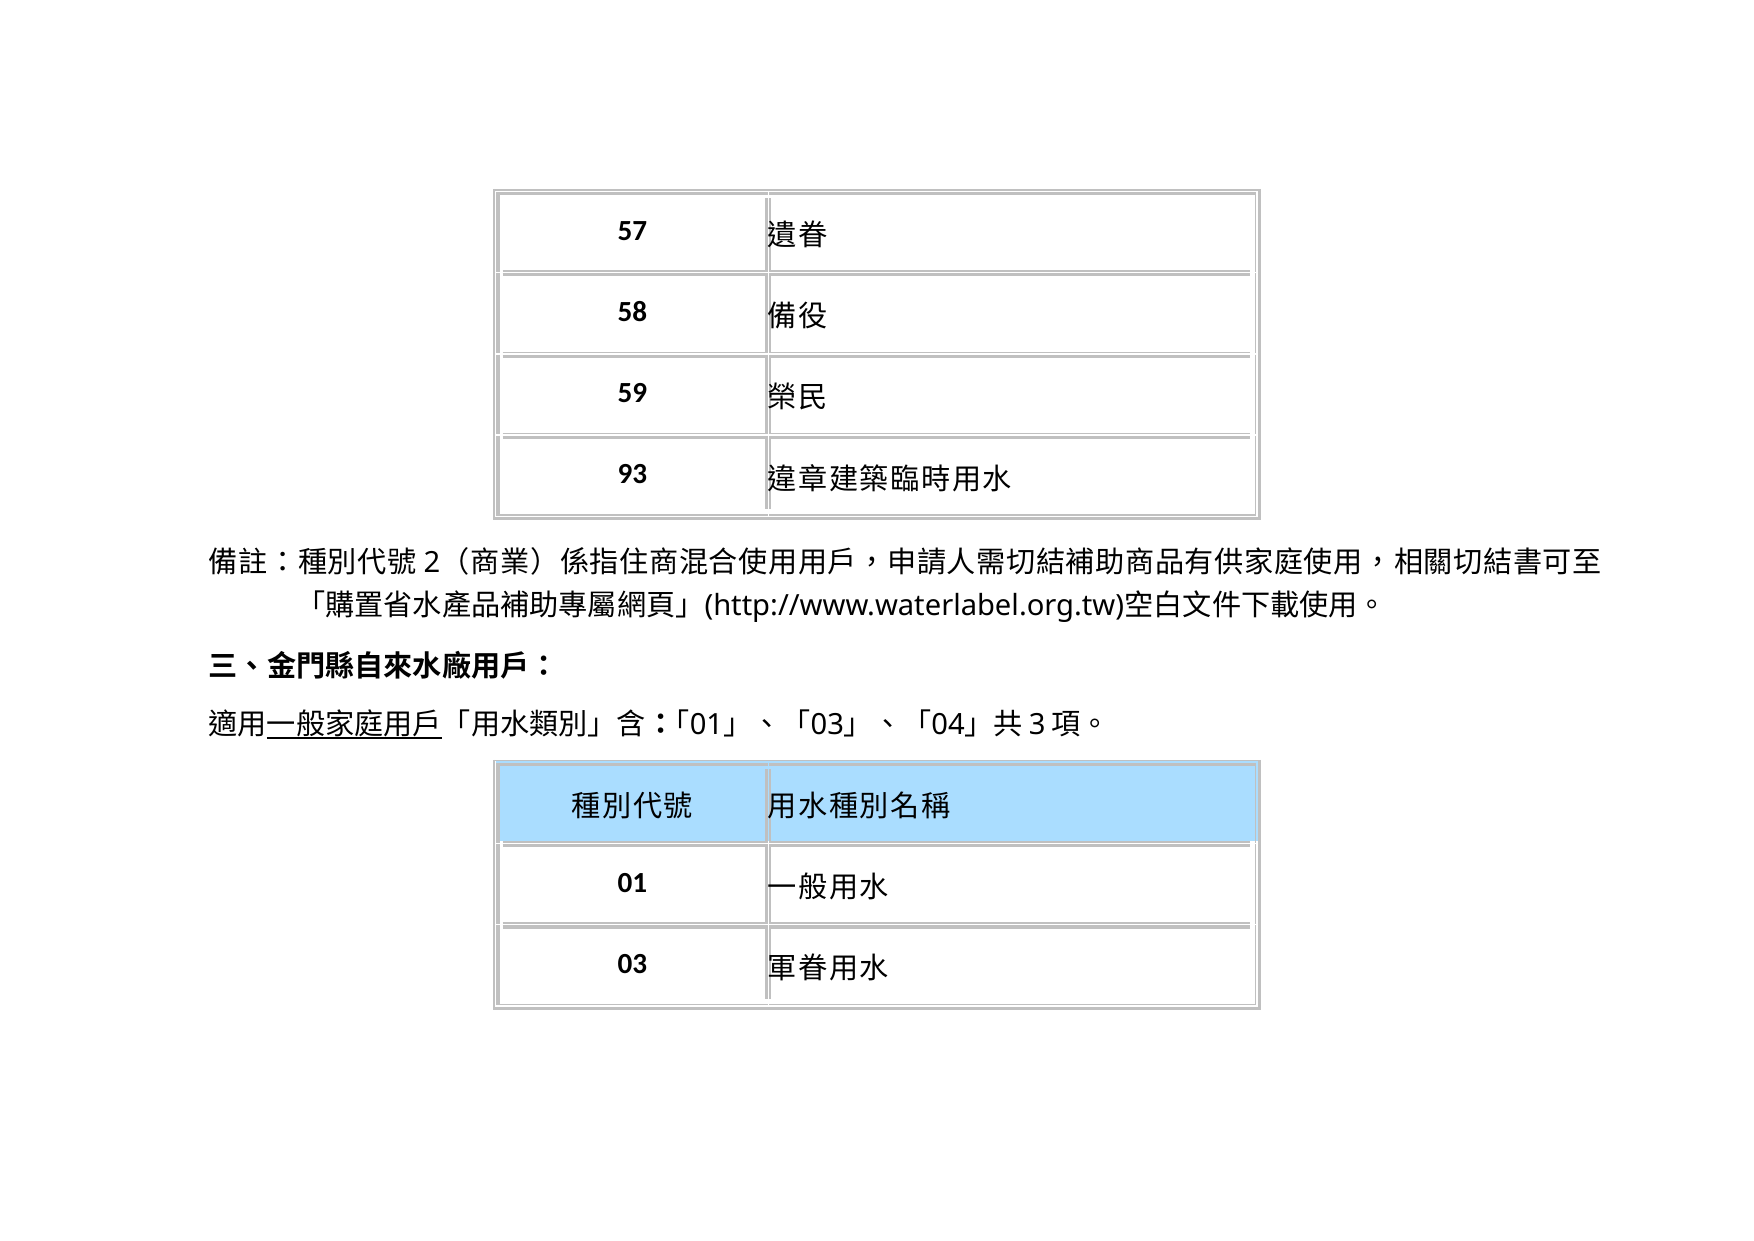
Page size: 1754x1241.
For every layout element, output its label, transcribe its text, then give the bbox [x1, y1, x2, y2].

table_cell 57 [500, 195, 768, 270]
text 適用一般家庭用戶「用水類別」含：「01」、「03」、「04」共3項。 [150, 685, 1604, 760]
table_header 用水種別名稱 [768, 761, 1258, 841]
text 三、金門縣自來水廠用戶： [208, 642, 1604, 685]
table_cell 軍眷用水 [768, 922, 1258, 1003]
table_cell 58 [496, 270, 768, 351]
table_cell 一般用水 [768, 841, 1258, 922]
table_cell 違章建築臨時用水 [768, 433, 1258, 514]
table_cell 遺眷 [768, 191, 1258, 270]
table_cell 59 [496, 351, 768, 433]
table_cell 93 [496, 433, 768, 514]
text 備註：種別代號2（商業）係指住商混合使用用戶，申請人需切結補助商品有供家庭使用，相關切結書可至「購置省水產品補助專屬網頁」(http://www.waterlabel.org.tw)空白文件下載使用。 [208, 539, 1604, 624]
table_cell 01 [496, 841, 768, 922]
table_cell 03 [496, 922, 768, 1003]
table_cell 備役 [768, 270, 1258, 351]
table_cell 榮民 [768, 351, 1258, 433]
table_header 種別代號 [500, 766, 768, 841]
